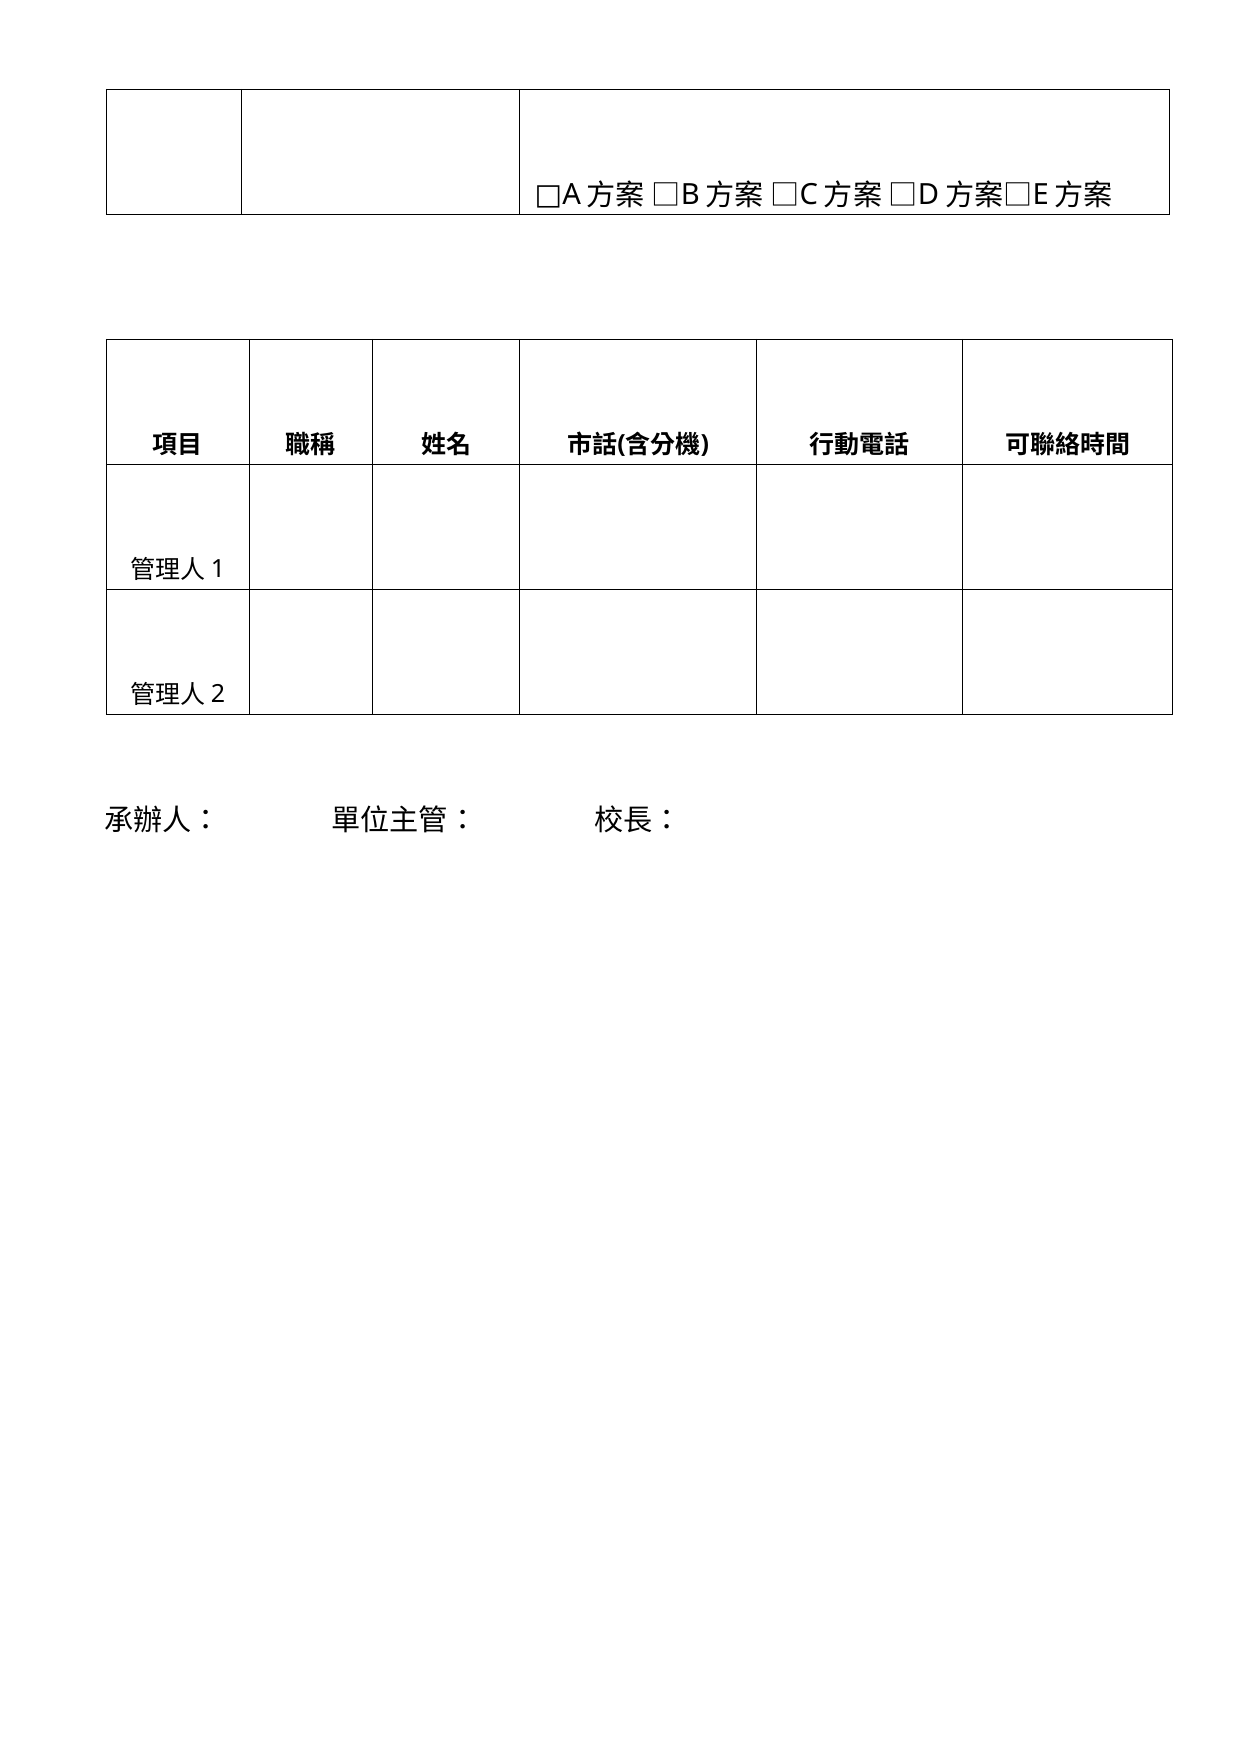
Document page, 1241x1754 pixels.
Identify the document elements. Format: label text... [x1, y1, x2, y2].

text 承辦人： 單位主管： 校長： [89, 776, 1167, 839]
table_header 市話(含分機) [520, 340, 756, 464]
table_cell [963, 465, 1172, 589]
table_cell □A方案 □B方案 □C方案 □D方案□E方案 [520, 90, 1169, 214]
table_cell [520, 465, 756, 589]
table_header 可聯絡時間 [963, 340, 1172, 464]
table_cell [250, 590, 372, 714]
table_cell [373, 465, 519, 589]
table_header 姓名 [373, 340, 519, 464]
table_cell 管理人1 [107, 465, 249, 589]
table_cell [373, 590, 519, 714]
table_cell [520, 590, 756, 714]
table_cell [107, 90, 241, 214]
table_header 行動電話 [757, 340, 962, 464]
table_cell [250, 465, 372, 589]
table_cell [757, 590, 962, 714]
table_cell [242, 90, 519, 214]
table_header 職稱 [250, 340, 372, 464]
table_cell 管理人2 [107, 590, 249, 714]
table_cell [963, 590, 1172, 714]
table_header 項目 [107, 340, 249, 464]
table_cell [757, 465, 962, 589]
